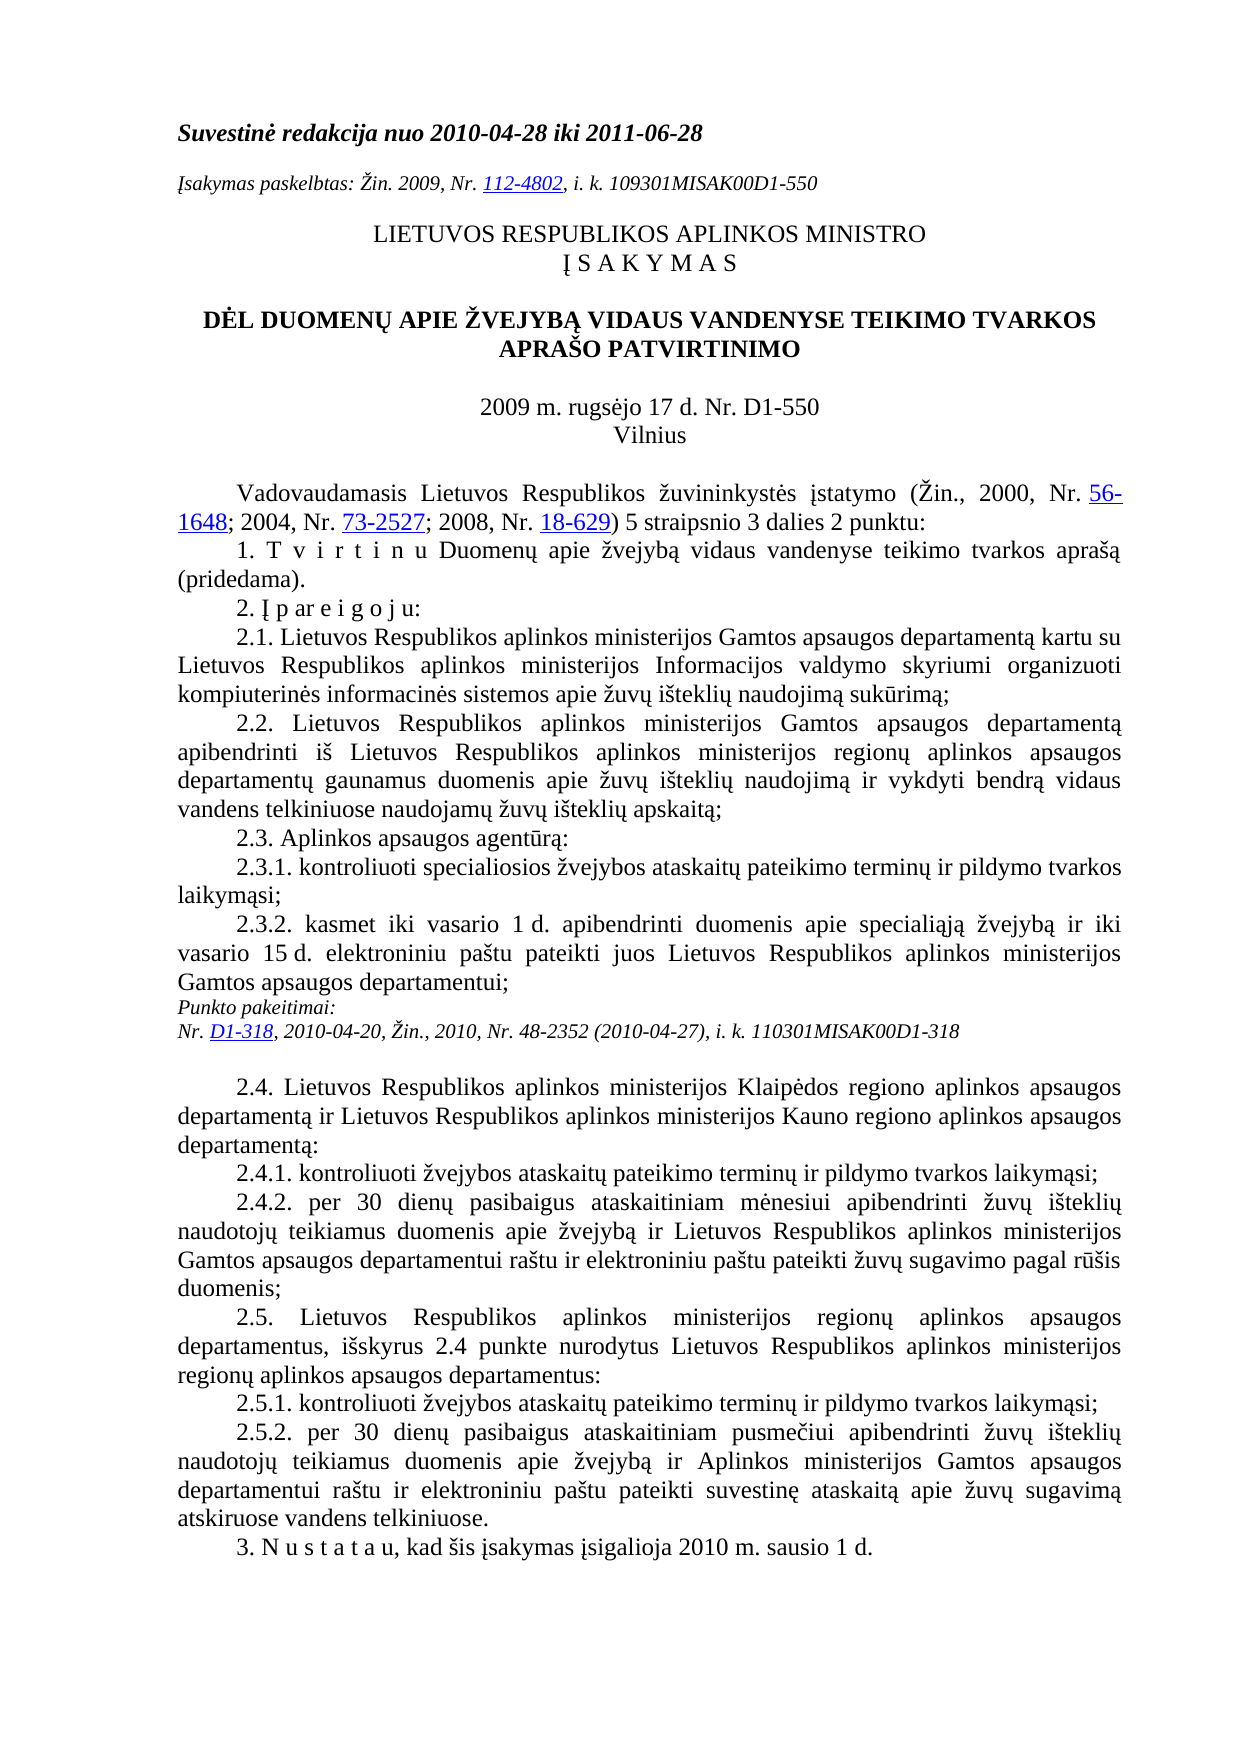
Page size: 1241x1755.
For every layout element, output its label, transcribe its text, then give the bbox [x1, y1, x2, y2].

text 2.3.2. kasmet iki vasario 1 d. apibendrinti duomenis apie specialiąją žvejybą ir iki vasario 15 d. elektroniniu paštu pateikti juos Lietuvos Respublikos aplinkos ministerijos Gamtos apsaugos departamentui; [177, 909, 1122, 995]
text LIETUVOS RESPUBLIKOS APLINKOS MINISTRO [177, 219, 1122, 248]
text 2.5.2. per 30 dienų pasibaigus ataskaitiniam pusmečiui apibendrinti žuvų išteklių naudotojų teikiamus duomenis apie žvejybą ir Aplinkos ministerijos Gamtos apsaugos departamentui raštu ir elektroniniu paštu pateikti suvestinę ataskaitą apie žuvų sugavimą atskiruose vandens telkiniuose. [177, 1417, 1122, 1532]
text Vadovaudamasis Lietuvos Respublikos žuvininkystės įstatymo (Žin., 2000, Nr. 56-1648; 2004, Nr. 73-2527; 2008, Nr. 18-629) 5 straipsnio 3 dalies 2 punktu: [177, 478, 1122, 535]
text 2.2. Lietuvos Respublikos aplinkos ministerijos Gamtos apsaugos departamentą apibendrinti iš Lietuvos Respublikos aplinkos ministerijos regionų aplinkos apsaugos departamentų gaunamus duomenis apie žuvų išteklių naudojimą ir vykdyti bendrą vidaus vandens telkiniuose naudojamų žuvų išteklių apskaitą; [177, 708, 1122, 823]
text 2.4.1. kontroliuoti žvejybos ataskaitų pateikimo terminų ir pildymo tvarkos laikymąsi; [177, 1158, 1122, 1187]
text 2.3.1. kontroliuoti specialiosios žvejybos ataskaitų pateikimo terminų ir pildymo tvarkos laikymąsi; [177, 852, 1122, 909]
text 2.1. Lietuvos Respublikos aplinkos ministerijos Gamtos apsaugos departamentą kartu su Lietuvos Respublikos aplinkos ministerijos Informacijos valdymo skyriumi organizuoti kompiuterinės informacinės sistemos apie žuvų išteklių naudojimą sukūrimą; [177, 622, 1122, 708]
text 2.3. Aplinkos apsaugos agentūrą: [177, 823, 1122, 852]
text 3. N u s t a t a u, kad šis įsakymas įsigalioja 2010 m. sausio 1 d. [177, 1532, 1122, 1561]
text DĖL DUOMENŲ APIE ŽVEJYBĄ VIDAUS VANDENYSE TEIKIMO TVARKOS APRAŠO PATVIRTINIMO [177, 305, 1122, 363]
text Nr. D1-318, 2010-04-20, Žin., 2010, Nr. 48-2352 (2010-04-27), i. k. 110301MISAK00D1-318 [177, 1019, 1122, 1043]
text Įsakymas paskelbtas: Žin. 2009, Nr. 112-4802, i. k. 109301MISAK00D1-550 [177, 171, 1122, 195]
text Vilnius [177, 420, 1122, 449]
text 2.4. Lietuvos Respublikos aplinkos ministerijos Klaipėdos regiono aplinkos apsaugos departamentą ir Lietuvos Respublikos aplinkos ministerijos Kauno regiono aplinkos apsaugos departamentą: [177, 1072, 1122, 1158]
text Suvestinė redakcija nuo 2010-04-28 iki 2011-06-28 [177, 118, 1122, 147]
text Punkto pakeitimai: [177, 995, 1122, 1019]
text 2009 m. rugsėjo 17 d. Nr. D1-550 [177, 392, 1122, 420]
text 2.4.2. per 30 dienų pasibaigus ataskaitiniam mėnesiui apibendrinti žuvų išteklių naudotojų teikiamus duomenis apie žvejybą ir Lietuvos Respublikos aplinkos ministerijos Gamtos apsaugos departamentui raštu ir elektroniniu paštu pateikti žuvų sugavimo pagal rūšis duomenis; [177, 1187, 1122, 1302]
text 1. T v i r t i n u Duomenų apie žvejybą vidaus vandenyse teikimo tvarkos aprašą (pridedama). [177, 535, 1122, 593]
text 2.5.1. kontroliuoti žvejybos ataskaitų pateikimo terminų ir pildymo tvarkos laikymąsi; [177, 1388, 1122, 1417]
text 2. Į p ar e i g o j u: [177, 593, 1122, 622]
text Į S A K Y M A S [177, 248, 1122, 277]
text 2.5. Lietuvos Respublikos aplinkos ministerijos regionų aplinkos apsaugos departamentus, išskyrus 2.4 punkte nurodytus Lietuvos Respublikos aplinkos ministerijos regionų aplinkos apsaugos departamentus: [177, 1302, 1122, 1388]
